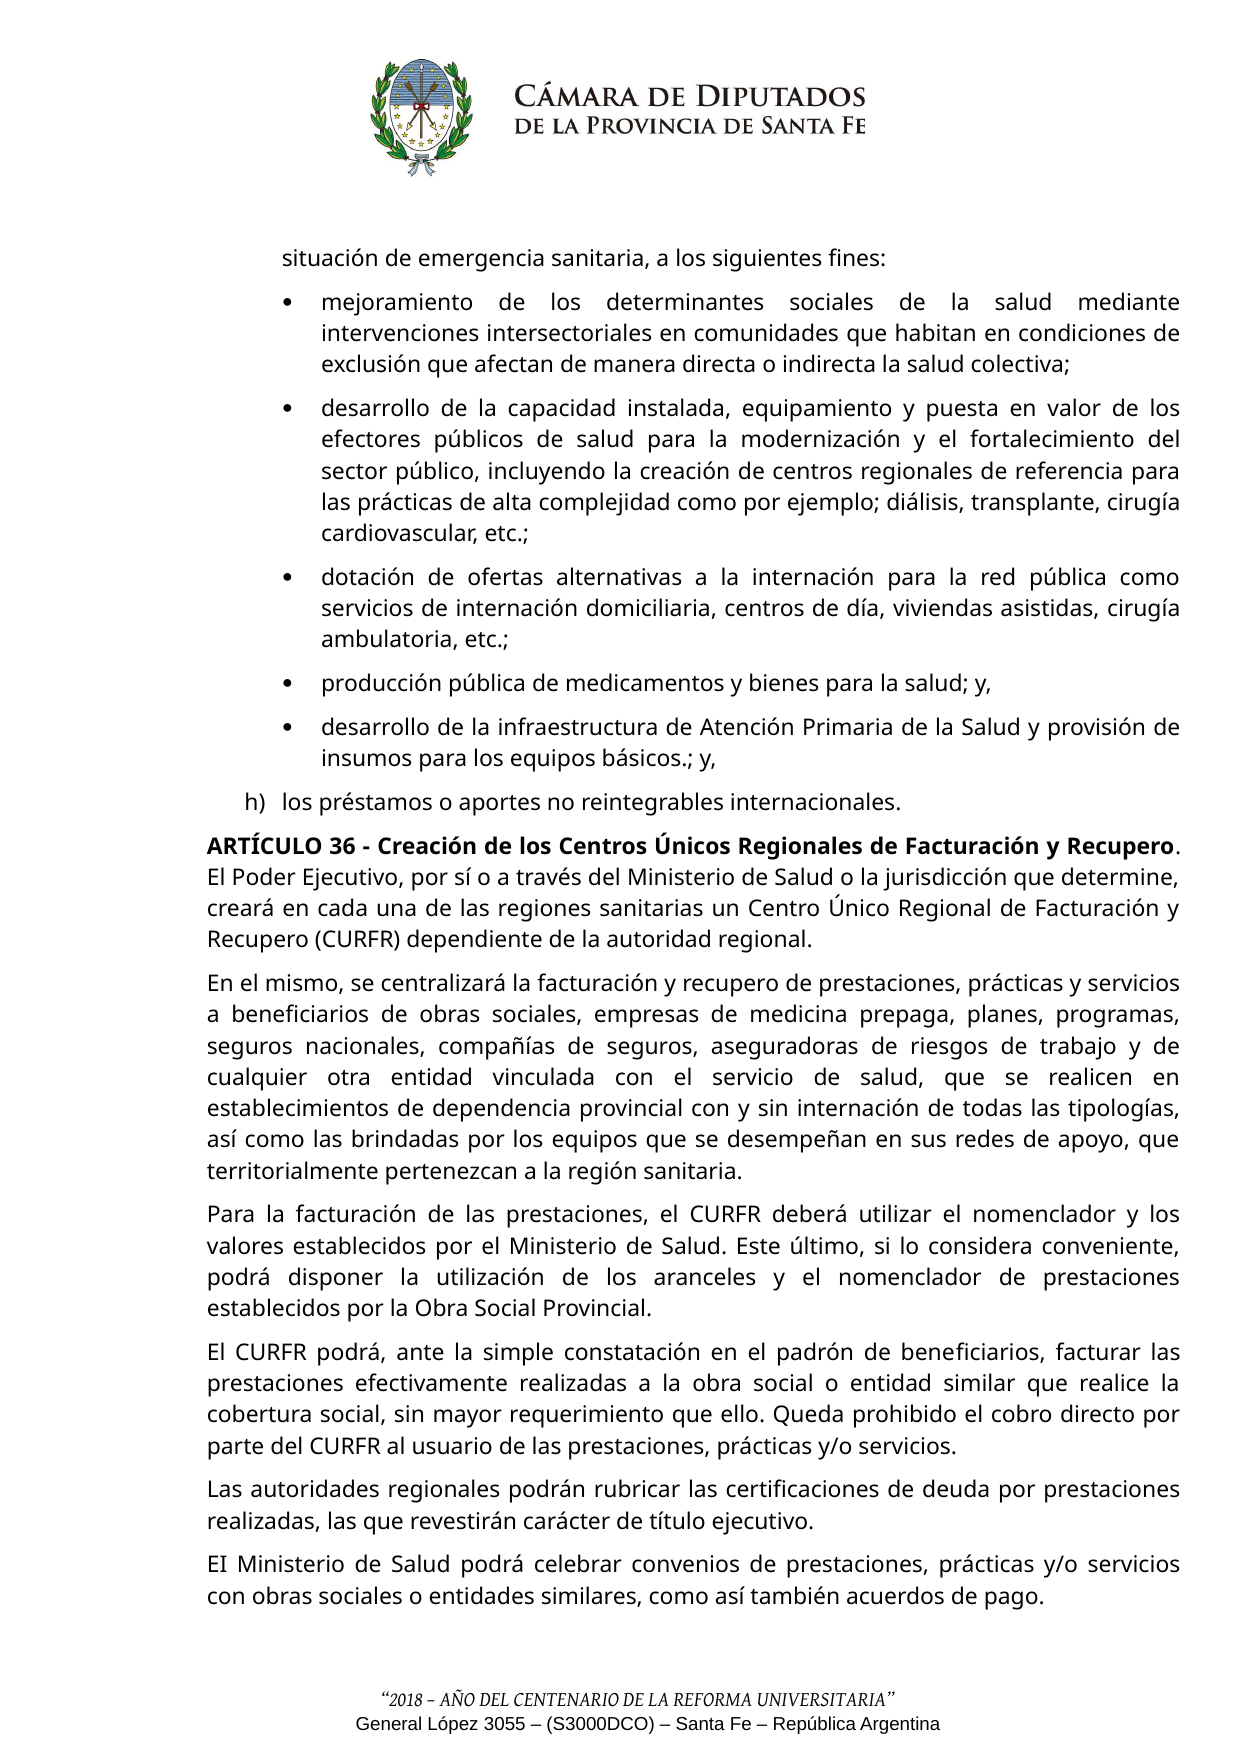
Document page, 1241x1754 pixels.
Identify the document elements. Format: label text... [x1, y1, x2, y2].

list los préstamos o aportes no reintegrables internacionales. [244, 786, 1181, 817]
list desarrollo de la capacidad instalada, equipamiento y puesta en valor de los efectores públicos de salud para la modernización y el fortalecimiento del sector público, incluyendo la creación de centros regionales de referencia para las prácticas de alta complejidad como por ejemplo; diálisis, transplante, cirugía cardiovascular, etc.; [283, 392, 1181, 548]
list dotación de ofertas alternativas a la internación para la red pública como servicios de internación domiciliaria, centros de día, viviendas asistidas, cirugía ambulatoria, etc.; [283, 561, 1181, 655]
text En el mismo, se centralizará la facturación y recupero de prestaciones, prácticas y servicios a beneficiarios de obras sociales, empresas de medicina prepaga, planes, programas, seguros nacionales, compañías de seguros, aseguradoras de riesgos de trabajo y de cualquier otra entidad vinculada con el servicio de salud, que se realicen en establecimientos de dependencia provincial con y sin internación de todas las tipologías, así como las brindadas por los equipos que se desempeñan en sus redes de apoyo, que territorialmente pertenezcan a la región sanitaria. [207, 967, 1181, 1186]
text ARTÍCULO 36 - Creación de los Centros Únicos Regionales de Facturación y Recupero. El Poder Ejecutivo, por sí o a través del Ministerio de Salud o la jurisdicción que determine, creará en cada una de las regiones sanitarias un Centro Único Regional de Facturación y Recupero (CURFR) dependiente de la autoridad regional. [207, 830, 1181, 955]
text Para la facturación de las prestaciones, el CURFR deberá utilizar el nomenclador y los valores establecidos por el Ministerio de Salud. Este último, si lo considera conveniente, podrá disponer la utilización de los aranceles y el nomenclador de prestaciones establecidos por la Obra Social Provincial. [207, 1198, 1181, 1323]
picture [370, 59, 866, 181]
text El CURFR podrá, ante la simple constatación en el padrón de beneﬁciarios, facturar las prestaciones efectivamente realizadas a la obra social o entidad similar que realice la cobertura social, sin mayor requerimiento que ello. Queda prohibido el cobro directo por parte del CURFR al usuario de las prestaciones, prácticas y/o servicios. [207, 1336, 1181, 1461]
list mejoramiento de los determinantes sociales de la salud mediante intervenciones intersectoriales en comunidades que habitan en condiciones de exclusión que afectan de manera directa o indirecta la salud colectiva; [283, 286, 1181, 380]
list situación de emergencia sanitaria, a los siguientes fines: [244, 242, 1181, 273]
list desarrollo de la infraestructura de Atención Primaria de la Salud y provisión de insumos para los equipos básicos.; y, [283, 711, 1181, 773]
text Las autoridades regionales podrán rubricar las certificaciones de deuda por prestaciones realizadas, las que revestirán carácter de título ejecutivo. [207, 1473, 1181, 1536]
list producción pública de medicamentos y bienes para la salud; y, [283, 667, 1181, 698]
text EI Ministerio de Salud podrá celebrar convenios de prestaciones, prácticas y/o servicios con obras sociales o entidades similares, como así también acuerdos de pago. [207, 1548, 1181, 1611]
